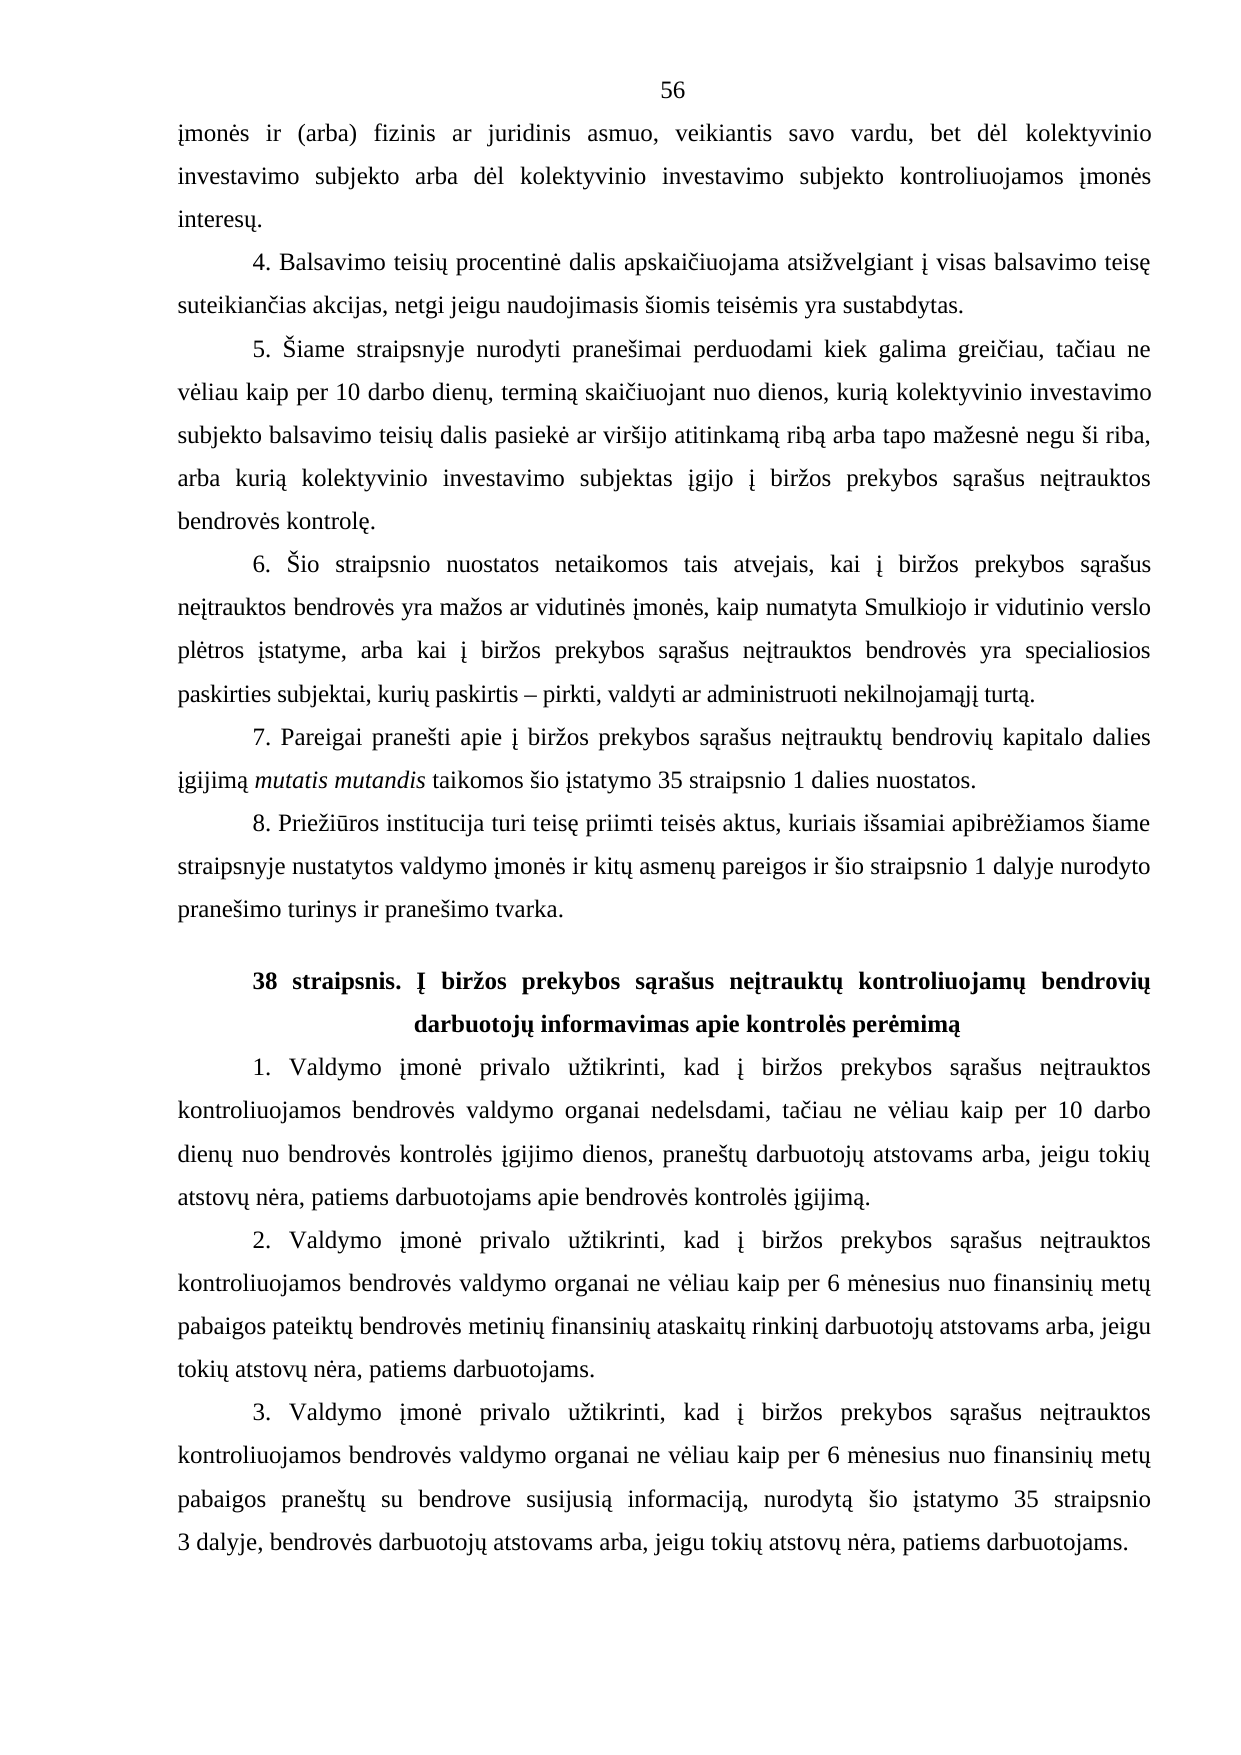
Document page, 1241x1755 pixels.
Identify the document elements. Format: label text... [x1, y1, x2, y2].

text 1. Valdymo įmonė privalo užtikrinti, kad į biržos prekybos sąrašus neįtrauktos kontroliuojamos bendrovės valdymo organai nedelsdami, tačiau ne vėliau kaip per 10 darbo dienų nuo bendrovės kontrolės įgijimo dienos, praneštų darbuotojų atstovams arba, jeigu tokių atstovų nėra, patiems darbuotojams apie bendrovės kontrolės įgijimą. [177, 1052, 1152, 1211]
text 5. Šiame straipsnyje nurodyti pranešimai perduodami kiek galima greičiau, tačiau ne vėliau kaip per 10 darbo dienų, terminą skaičiuojant nuo dienos, kurią kolektyvinio investavimo subjekto balsavimo teisių dalis pasiekė ar viršijo atitinkamą ribą arba tapo mažesnė negu ši riba, arba kurią kolektyvinio investavimo subjektas įgijo į biržos prekybos sąrašus neįtrauktos bendrovės kontrolę. [177, 334, 1152, 535]
text 2. Valdymo įmonė privalo užtikrinti, kad į biržos prekybos sąrašus neįtrauktos kontroliuojamos bendrovės valdymo organai ne vėliau kaip per 6 mėnesius nuo finansinių metų pabaigos pateiktų bendrovės metinių finansinių ataskaitų rinkinį darbuotojų atstovams arba, jeigu tokių atstovų nėra, patiems darbuotojams. [177, 1225, 1152, 1383]
text 4. Balsavimo teisių procentinė dalis apskaičiuojama atsižvelgiant į visas balsavimo teisę suteikiančias akcijas, netgi jeigu naudojimasis šiomis teisėmis yra sustabdytas. [177, 247, 1152, 319]
text 8. Priežiūros institucija turi teisę priimti teisės aktus, kuriais išsamiai apibrėžiamos šiame straipsnyje nustatytos valdymo įmonės ir kitų asmenų pareigos ir šio straipsnio 1 dalyje nurodyto pranešimo turinys ir pranešimo tvarka. [177, 808, 1152, 923]
text 38 straipsnis. Į biržos prekybos sąrašus neįtrauktų kontroliuojamų bendrovių darbuotojų informavimas apie kontrolės perėmimą [252, 966, 1152, 1038]
text 6. Šio straipsnio nuostatos netaikomos tais atvejais, kai į biržos prekybos sąrašus neįtrauktos bendrovės yra mažos ar vidutinės įmonės, kaip numatyta Smulkiojo ir vidutinio verslo plėtros įstatyme, arba kai į biržos prekybos sąrašus neįtrauktos bendrovės yra specialiosios paskirties subjektai, kurių paskirtis – pirkti, valdyti ar administruoti nekilnojamąjį turtą. [177, 549, 1152, 707]
text 7. Pareigai pranešti apie į biržos prekybos sąrašus neįtrauktų bendrovių kapitalo dalies įgijimą mutatis mutandis taikomos šio įstatymo 35 straipsnio 1 dalies nuostatos. [177, 722, 1152, 794]
text 3. Valdymo įmonė privalo užtikrinti, kad į biržos prekybos sąrašus neįtrauktos kontroliuojamos bendrovės valdymo organai ne vėliau kaip per 6 mėnesius nuo finansinių metų pabaigos praneštų su bendrove susijusią informaciją, nurodytą šio įstatymo 35 straipsnio 3 dalyje, bendrovės darbuotojų atstovams arba, jeigu tokių atstovų nėra, patiems darbuotojams. [177, 1397, 1152, 1556]
text įmonės ir (arba) fizinis ar juridinis asmuo, veikiantis savo vardu, bet dėl kolektyvinio investavimo subjekto arba dėl kolektyvinio investavimo subjekto kontroliuojamos įmonės interesų. [177, 118, 1152, 233]
